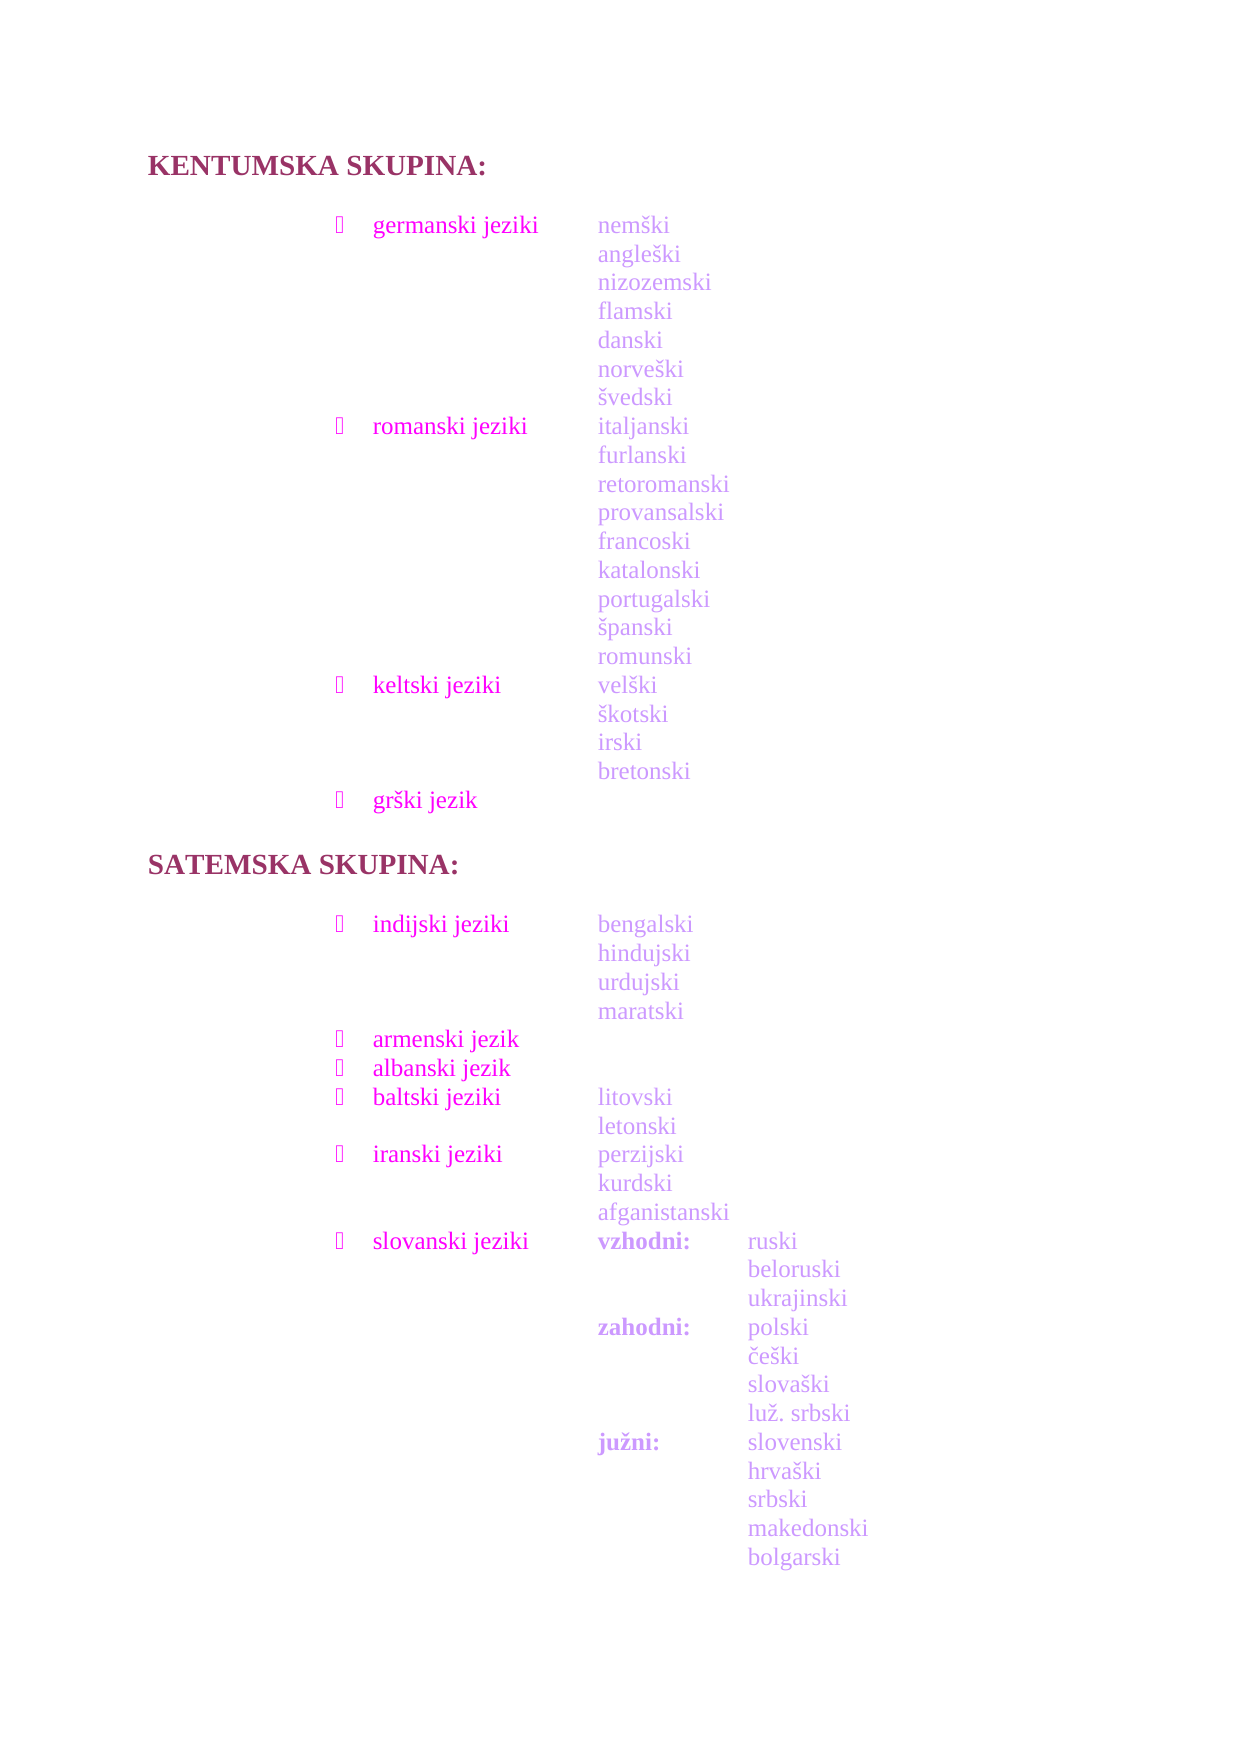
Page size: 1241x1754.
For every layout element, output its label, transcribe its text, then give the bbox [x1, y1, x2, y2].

list slovanski jeziki vzhodni: ruski [335, 1226, 1093, 1254]
text irski [598, 727, 1093, 756]
text češki [148, 1341, 1093, 1369]
text SATEMSKA SKUPINA: [148, 847, 1093, 881]
list baltski jeziki litovski [335, 1082, 1093, 1111]
text hrvaški [148, 1456, 1093, 1484]
text nizozemski [598, 267, 1093, 296]
text urdujski [598, 967, 1093, 996]
text KENTUMSKA SKUPINA: [148, 148, 1093, 181]
text južni: slovenski [148, 1427, 1093, 1456]
text srbski [148, 1484, 1093, 1513]
text bolgarski [148, 1542, 1093, 1571]
text bretonski [598, 756, 1093, 785]
text beloruski [748, 1254, 1093, 1283]
text makedonski [148, 1513, 1093, 1542]
list grški jezik [335, 785, 1093, 814]
list indijski jeziki bengalski [335, 909, 1093, 938]
text portugalski [598, 584, 1093, 612]
text danski [598, 325, 1093, 354]
list keltski jeziki velški [335, 670, 1093, 699]
text švedski [598, 382, 1093, 411]
text norveški [598, 354, 1093, 382]
text maratski [598, 996, 1093, 1024]
text afganistanski [598, 1197, 1093, 1226]
text kurdski [598, 1168, 1093, 1197]
text furlanski [598, 440, 1093, 469]
list albanski jezik [335, 1053, 1093, 1082]
text retoromanski [598, 469, 1093, 497]
list germanski jeziki nemški [335, 210, 1093, 239]
text provansalski [598, 497, 1093, 526]
text letonski [598, 1111, 1093, 1139]
list romanski jeziki italjanski [335, 411, 1093, 440]
text katalonski [598, 555, 1093, 584]
text romunski [598, 641, 1093, 670]
list iranski jeziki perzijski [335, 1139, 1093, 1168]
text slovaški [148, 1369, 1093, 1398]
text angleški [598, 239, 1093, 267]
text zahodni: polski [148, 1312, 1093, 1341]
text španski [598, 612, 1093, 641]
text ukrajinski [748, 1283, 1093, 1312]
text francoski [598, 526, 1093, 555]
text hindujski [598, 938, 1093, 967]
text luž. srbski [148, 1398, 1093, 1427]
text flamski [598, 296, 1093, 325]
list armenski jezik [335, 1024, 1093, 1053]
text škotski [598, 699, 1093, 727]
